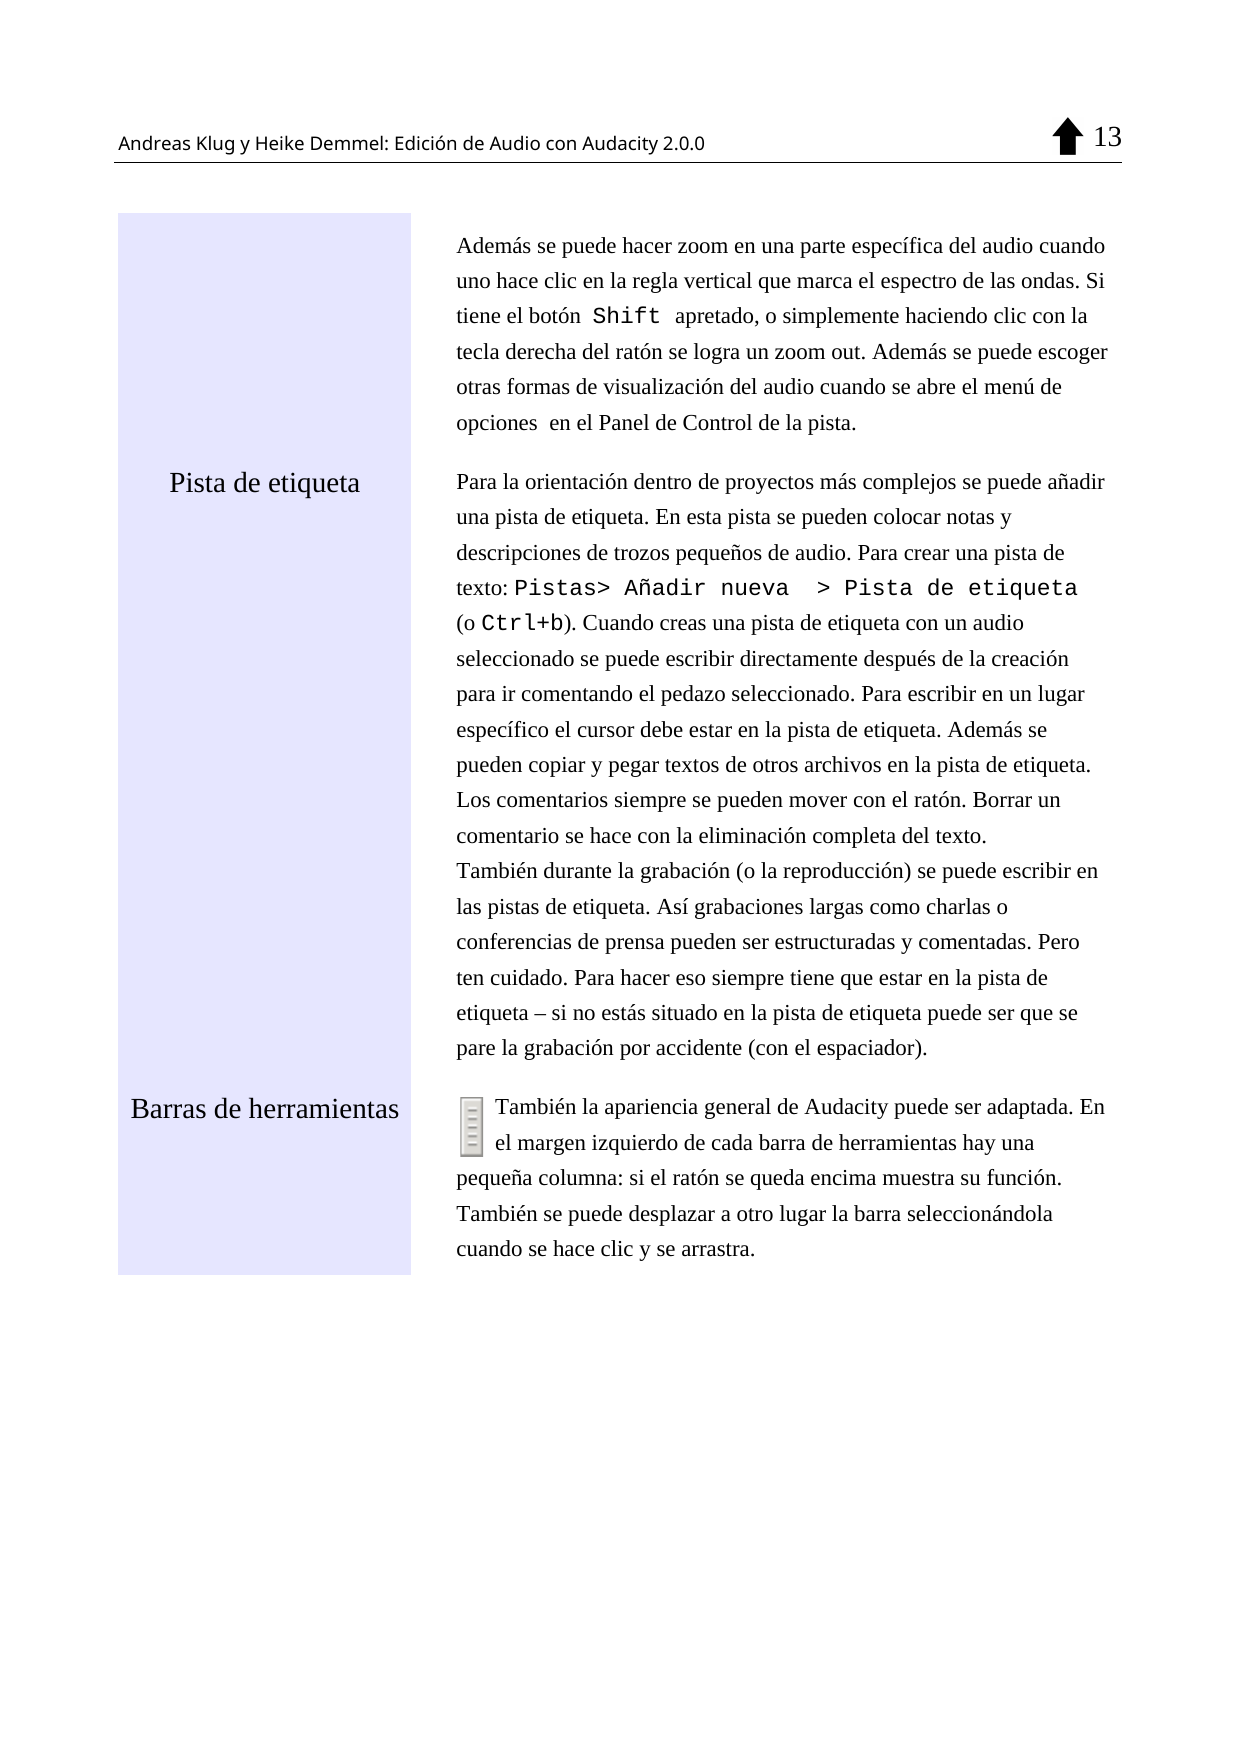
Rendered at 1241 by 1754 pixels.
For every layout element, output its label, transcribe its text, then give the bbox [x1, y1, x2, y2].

table_cell Para la orientación dentro de proyectos más complejos se puede añadir una pista de etiqueta. En esta pista se pueden colocar notas y descripciones de trozos pequeños de audio. Para crear una pista de texto: Pistas> Añadir nueva > Pista de etiqueta (o Ctrl+b). Cuando creas una pista de etiqueta con un audio seleccionado se puede escribir directamente después de la creación para ir comentando el pedazo seleccionado. Para escribir en un lugar específico el cursor debe estar en la pista de etiqueta. Además se pueden copiar y pegar textos de otros archivos en la pista de etiqueta. Los comentarios siempre se pueden mover con el ratón. Borrar un comentario se hace con la eliminación completa del texto. También durante la grabación (o la reproducción) se puede escribir en las pistas de etiqueta. Así grabaciones largas como charlas o conferencias de prensa pueden ser estructuradas y comentadas. Pero ten cuidado. Para hacer eso siempre tiene que estar en la pista de etiqueta – si no estás situado en la pista de etiqueta puede ser que se pare la grabación por accidente (con el espaciador). [445, 449, 1122, 1075]
table_cell [411, 449, 444, 1075]
table_cell [411, 213, 444, 449]
picture [1052, 117, 1084, 155]
table_cell Barras de herramientas [118, 1075, 411, 1275]
table_cell Además se puede hacer zoom en una parte específica del audio cuando uno hace clic en la regla vertical que marca el espectro de las ondas. Si tiene el botón Shift apretado, o simplemente haciendo clic con la tecla derecha del ratón se logra un zoom out. Además se puede escoger otras formas de visualización del audio cuando se abre el menú de opciones en el Panel de Control de la pista. [445, 213, 1122, 449]
table_cell Pista de etiqueta [118, 449, 411, 1075]
table_cell También la apariencia general de Audacity puede ser adaptada. En el margen izquierdo de cada barra de herramientas hay una pequeña columna: si el ratón se queda encima muestra su función. También se puede desplazar a otro lugar la barra seleccionándola cuando se hace clic y se arrastra. [445, 1075, 1122, 1275]
table_cell [118, 213, 411, 449]
table_cell [411, 1075, 444, 1275]
picture [460, 1097, 484, 1157]
